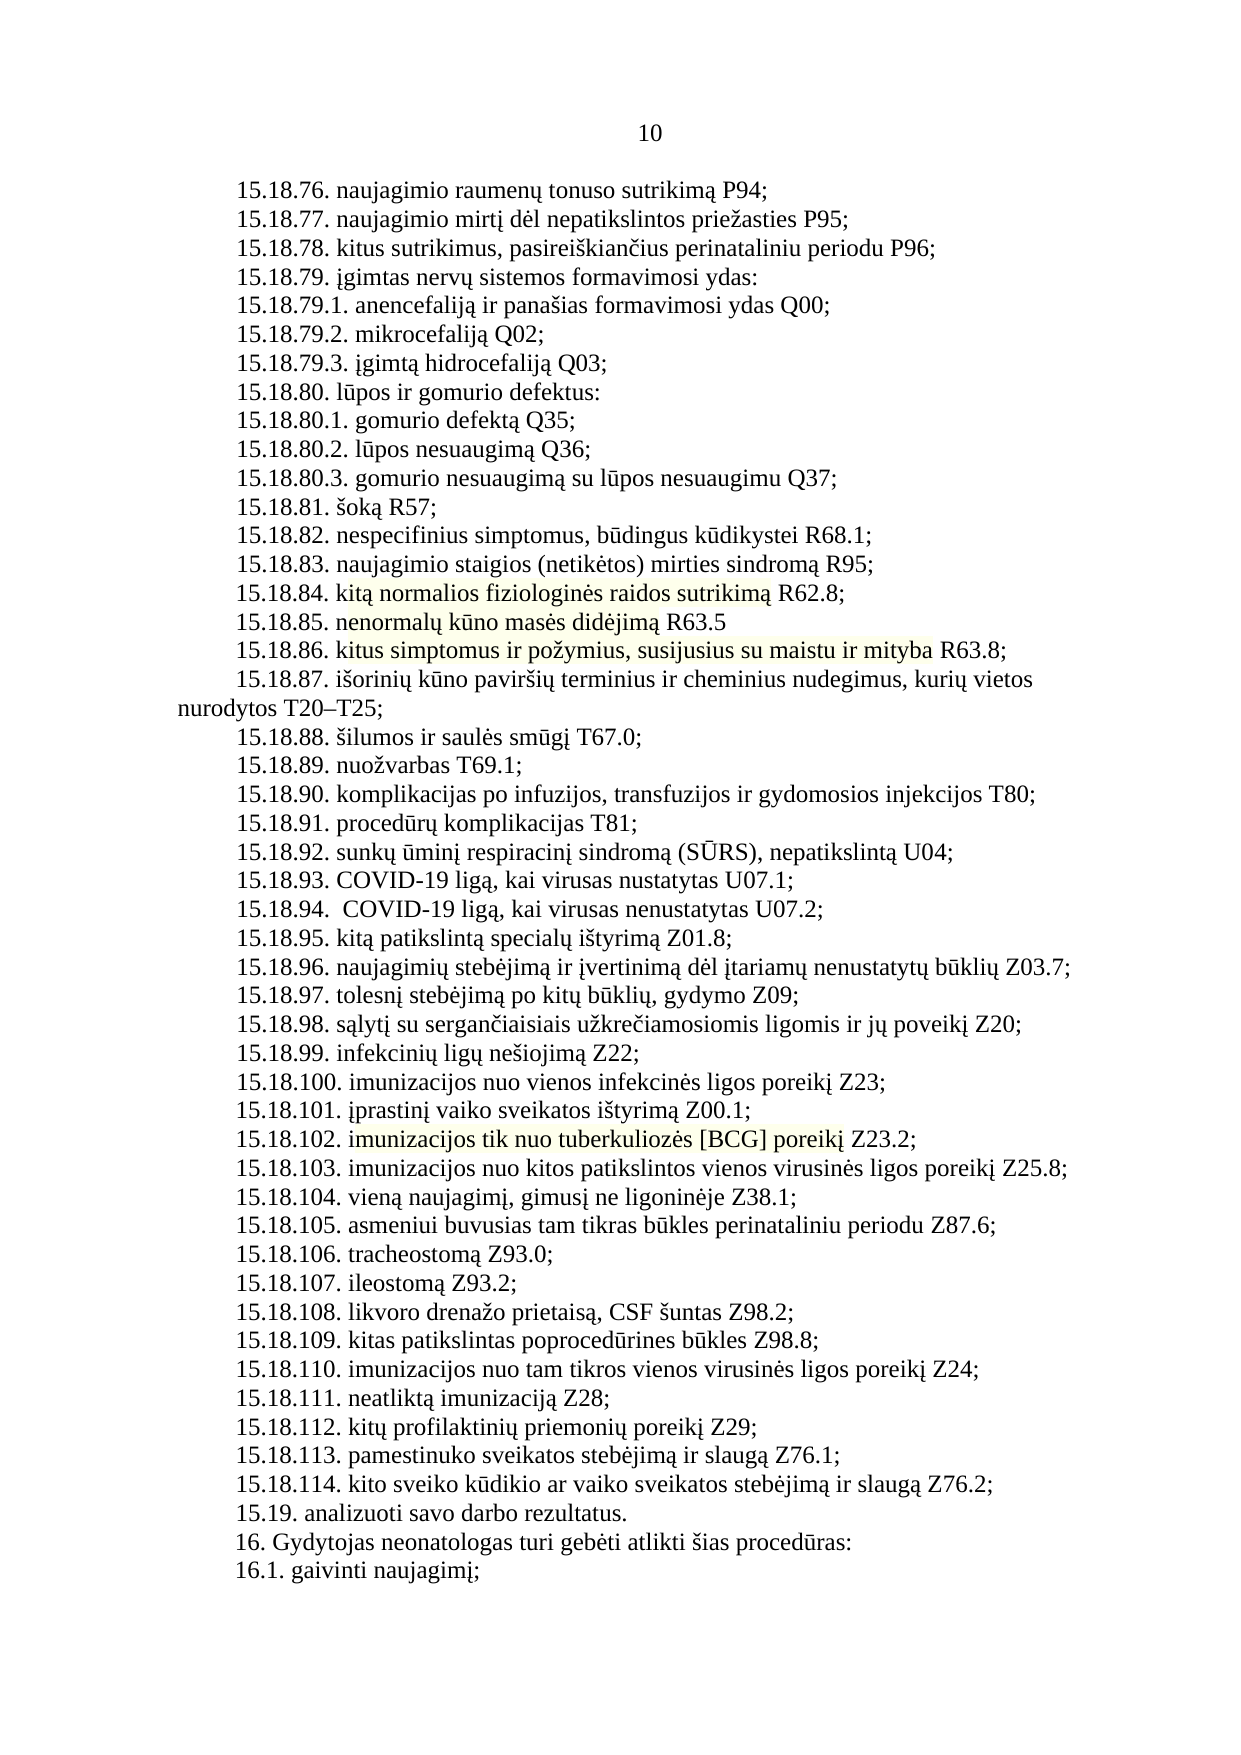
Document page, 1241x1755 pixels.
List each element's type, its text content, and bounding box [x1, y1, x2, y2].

text 15.18.80.3. gomurio nesuaugimą su lūpos nesuaugimu Q37; [177, 463, 1122, 492]
text 15.18.80.2. lūpos nesuaugimą Q36; [177, 434, 1122, 463]
text 15.18.79.3. įgimtą hidrocefaliją Q03; [177, 348, 1122, 377]
text 15.18.83. naujagimio staigios (netikėtos) mirties sindromą R95; [177, 549, 1122, 578]
text 15.18.89. nuožvarbas T69.1; [177, 751, 1122, 779]
text 15.18.106. tracheostomą Z93.0; [177, 1239, 1122, 1268]
text 15.18.76. naujagimio raumenų tonuso sutrikimą P94; [177, 176, 1122, 204]
text 15.18.108. likvoro drenažo prietaisą, CSF šuntas Z98.2; [177, 1297, 1122, 1326]
text 15.18.111. neatliktą imunizaciją Z28; [177, 1383, 1122, 1412]
text 15.18.95. kitą patikslintą specialų ištyrimą Z01.8; [177, 923, 1122, 952]
text 15.18.79. įgimtas nervų sistemos formavimosi ydas: [177, 262, 1122, 291]
text 15.18.79.2. mikrocefaliją Q02; [177, 319, 1122, 348]
text 15.18.94. COVID-19 ligą, kai virusas nenustatytas U07.2; [177, 894, 1122, 923]
text 15.18.97. tolesnį stebėjimą po kitų būklių, gydymo Z09; [177, 981, 1122, 1009]
text 15.18.102. imunizacijos tik nuo tuberkuliozės [BCG] poreikį Z23.2; [177, 1124, 1122, 1153]
text 15.19. analizuoti savo darbo rezultatus. [177, 1498, 1122, 1527]
text 15.18.82. nespecifinius simptomus, būdingus kūdikystei R68.1; [177, 521, 1122, 549]
text 15.18.104. vieną naujagimį, gimusį ne ligoninėje Z38.1; [177, 1182, 1122, 1211]
text 15.18.85. nenormalų kūno masės didėjimą R63.5 [177, 607, 1122, 636]
text 15.18.105. asmeniui buvusias tam tikras būkles perinataliniu periodu Z87.6; [177, 1211, 1122, 1239]
text 15.18.79.1. anencefaliją ir panašias formavimosi ydas Q00; [177, 291, 1122, 319]
text 15.18.93. COVID-19 ligą, kai virusas nustatytas U07.1; [177, 866, 1122, 894]
text 15.18.99. infekcinių ligų nešiojimą Z22; [177, 1038, 1122, 1067]
text 15.18.91. procedūrų komplikacijas T81; [177, 808, 1122, 837]
text 15.18.90. komplikacijas po infuzijos, transfuzijos ir gydomosios injekcijos T80; [177, 779, 1122, 808]
text 15.18.80. lūpos ir gomurio defektus: [177, 377, 1122, 406]
text 15.18.92. sunkų ūminį respiracinį sindromą (SŪRS), nepatikslintą U04; [177, 837, 1122, 866]
text 15.18.84. kitą normalios fiziologinės raidos sutrikimą R62.8; [177, 578, 1122, 607]
text 15.18.114. kito sveiko kūdikio ar vaiko sveikatos stebėjimą ir slaugą Z76.2; [177, 1469, 1122, 1498]
text 15.18.87. išorinių kūno paviršių terminius ir cheminius nudegimus, kurių vietos nurodytos T20–T25; [177, 664, 1122, 722]
text 15.18.113. pamestinuko sveikatos stebėjimą ir slaugą Z76.1; [177, 1441, 1122, 1469]
text 15.18.112. kitų profilaktinių priemonių poreikį Z29; [177, 1412, 1122, 1441]
text 16. Gydytojas neonatologas turi gebėti atlikti šias procedūras: [177, 1527, 1122, 1556]
text 16.1. gaivinti naujagimį; [177, 1556, 1122, 1584]
text 15.18.88. šilumos ir saulės smūgį T67.0; [177, 722, 1122, 751]
text 15.18.103. imunizacijos nuo kitos patikslintos vienos virusinės ligos poreikį Z25.8; [177, 1153, 1122, 1182]
text 15.18.96. naujagimių stebėjimą ir įvertinimą dėl įtariamų nenustatytų būklių Z03.7; [177, 952, 1122, 981]
text 15.18.78. kitus sutrikimus, pasireiškiančius perinataliniu periodu P96; [177, 233, 1122, 262]
text 15.18.100. imunizacijos nuo vienos infekcinės ligos poreikį Z23; [177, 1067, 1122, 1096]
text 15.18.80.1. gomurio defektą Q35; [177, 406, 1122, 434]
text 15.18.77. naujagimio mirtį dėl nepatikslintos priežasties P95; [177, 204, 1122, 233]
text 15.18.81. šoką R57; [177, 492, 1122, 521]
text 15.18.86. kitus simptomus ir požymius, susijusius su maistu ir mityba R63.8; [177, 636, 1122, 664]
text 15.18.109. kitas patikslintas poprocedūrines būkles Z98.8; [177, 1326, 1122, 1354]
text 15.18.107. ileostomą Z93.2; [177, 1268, 1122, 1297]
text 15.18.110. imunizacijos nuo tam tikros vienos virusinės ligos poreikį Z24; [177, 1354, 1122, 1383]
text 15.18.101. įprastinį vaiko sveikatos ištyrimą Z00.1; [177, 1096, 1122, 1124]
text 15.18.98. sąlytį su sergančiaisiais užkrečiamosiomis ligomis ir jų poveikį Z20; [177, 1009, 1122, 1038]
